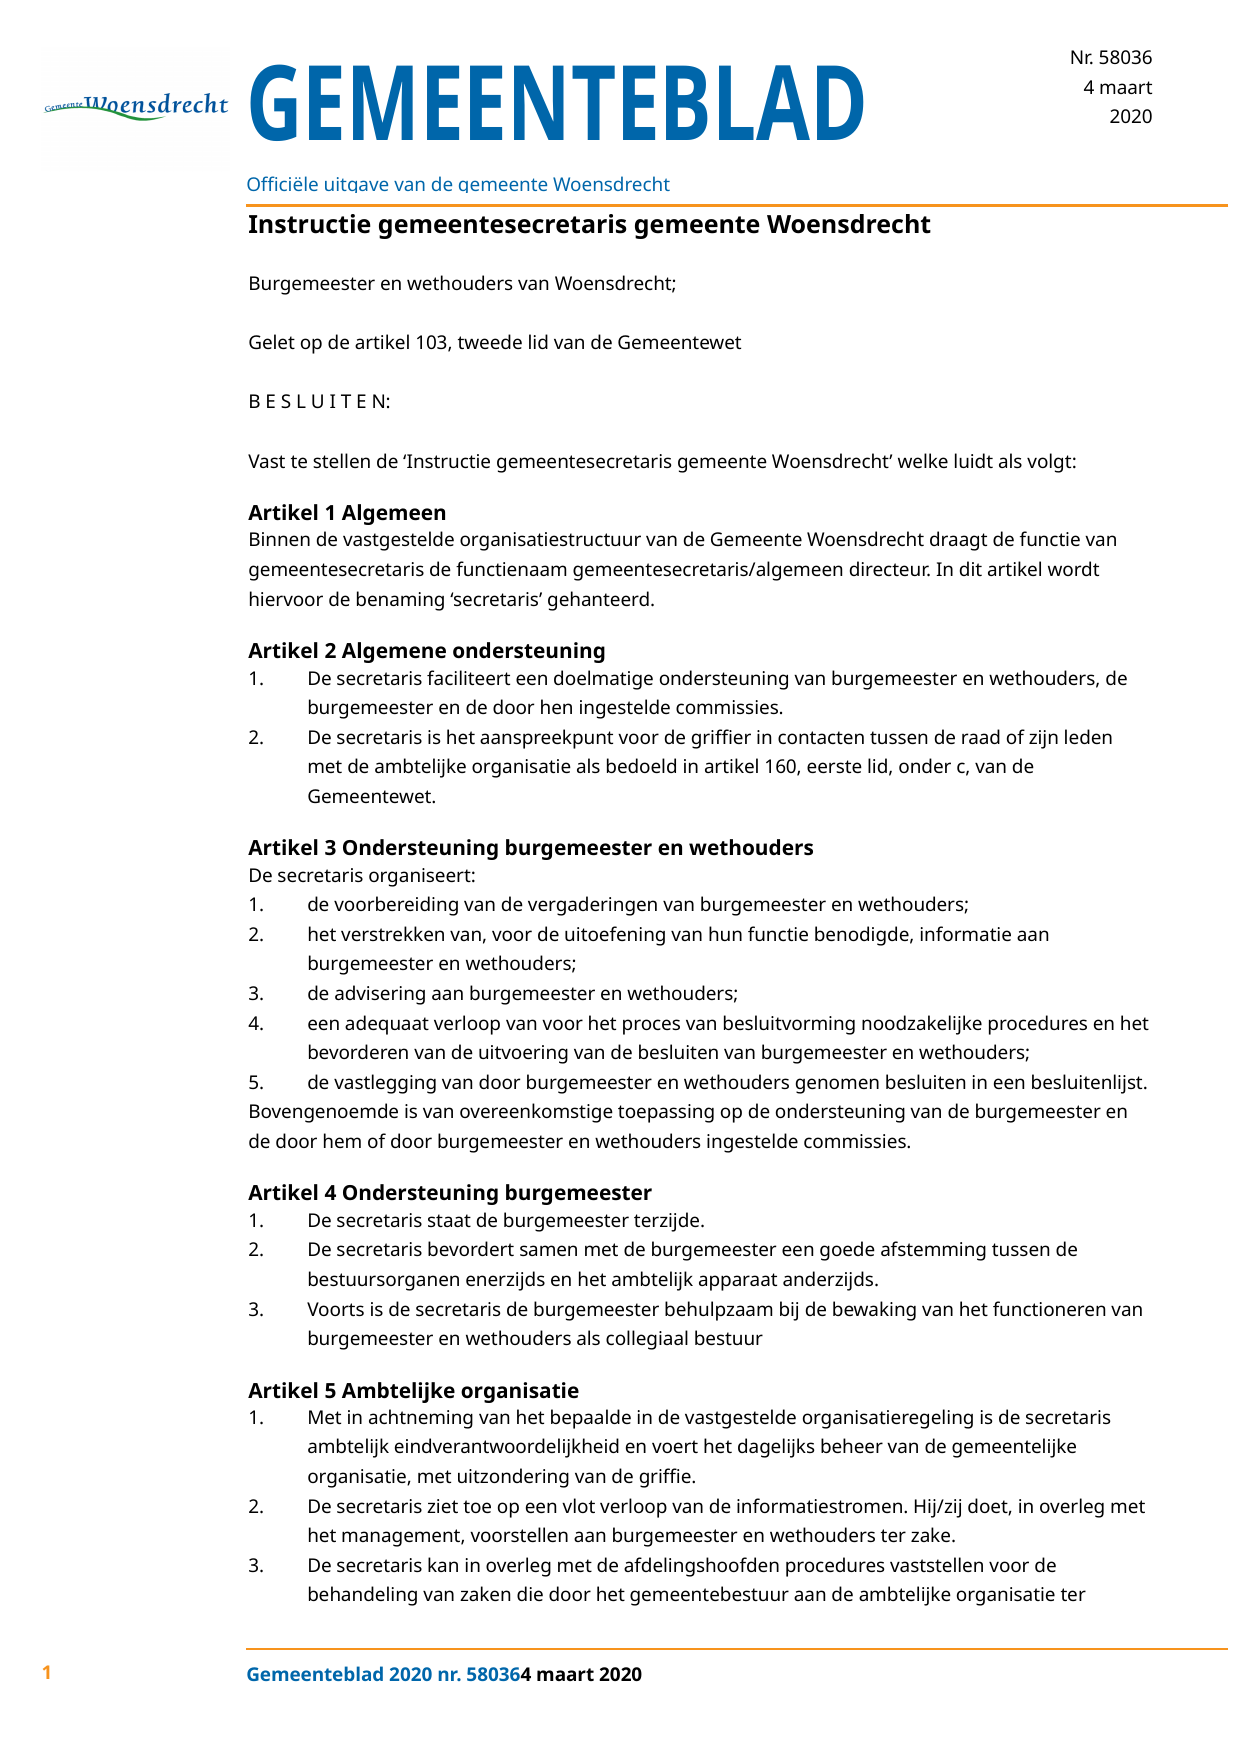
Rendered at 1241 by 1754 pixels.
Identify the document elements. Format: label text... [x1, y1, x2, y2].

list de advisering aan burgemeester en wethouders; [248, 980, 1152, 1006]
list De secretaris staat de burgemeester terzijde. [248, 1207, 1152, 1233]
text Binnen de vastgestelde organisatiestructuur van de Gemeente Woensdrecht draagt de functie van gemeentesecretaris de functienaam gemeentesecretaris/algemeen directeur. In dit artikel wordt hiervoor de benaming ‘secretaris’ gehanteerd. [248, 527, 1152, 612]
text Artikel 4 Ondersteuning burgemeester [248, 1178, 1152, 1207]
list een adequaat verloop van voor het proces van besluitvorming noodzakelijke procedures en het bevorderen van de uitvoering van de besluiten van burgemeester en wethouders; [248, 1010, 1152, 1065]
text B E S L U I T E N: [248, 389, 1152, 414]
list Met in achtneming van het bepaalde in de vastgestelde organisatieregeling is de secretaris ambtelijk eindverantwoordelijkheid en voert het dagelijks beheer van de gemeentelijke organisatie, met uitzondering van de griffie. [248, 1404, 1152, 1489]
list De secretaris faciliteert een doelmatige ondersteuning van burgemeester en wethouders, de burgemeester en de door hen ingestelde commissies. [248, 665, 1152, 720]
list De secretaris is het aanspreekpunt voor de griffier in contacten tussen de raad of zijn leden met de ambtelijke organisatie als bedoeld in artikel 160, eerste lid, onder c, van de Gemeentewet. [248, 724, 1152, 809]
text Gelet op de artikel 103, tweede lid van de Gemeentewet [248, 329, 1152, 355]
list De secretaris kan in overleg met de afdelingshoofden procedures vaststellen voor de behandeling van zaken die door het gemeentebestuur aan de ambtelijke organisatie ter [248, 1552, 1152, 1607]
text Artikel 2 Algemene ondersteuning [248, 636, 1152, 665]
list De secretaris ziet toe op een vlot verloop van de informatiestromen. Hij/zij doet, in overleg met het management, voorstellen aan burgemeester en wethouders ter zake. [248, 1493, 1152, 1548]
text Artikel 1 Algemeen [248, 498, 1152, 527]
list de voorbereiding van de vergaderingen van burgemeester en wethouders; [248, 891, 1152, 917]
text Burgemeester en wethouders van Woensdrecht; [248, 270, 1152, 296]
text Bovengenoemde is van overeenkomstige toepassing op de ondersteuning van de burgemeester en de door hem of door burgemeester en wethouders ingestelde commissies. [248, 1098, 1152, 1154]
text Artikel 5 Ambtelijke organisatie [248, 1376, 1152, 1404]
text Vast te stellen de ‘Instructie gemeentesecretaris gemeente Woensdrecht’ welke luidt als volgt: [248, 448, 1152, 473]
list De secretaris bevordert samen met de burgemeester een goede afstemming tussen de bestuursorganen enerzijds en het ambtelijk apparaat anderzijds. [248, 1237, 1152, 1292]
text Instructie gemeentesecretaris gemeente Woensdrecht [248, 207, 1152, 241]
text De secretaris organiseert: [248, 862, 1152, 888]
list de vastlegging van door burgemeester en wethouders genomen besluiten in een besluitenlijst. [248, 1069, 1152, 1095]
picture [41, 47, 231, 172]
list het verstrekken van, voor de uitoefening van hun functie benodigde, informatie aan burgemeester en wethouders; [248, 921, 1152, 976]
text Artikel 3 Ondersteuning burgemeester en wethouders [248, 833, 1152, 862]
list Voorts is de secretaris de burgemeester behulpzaam bij de bewaking van het functioneren van burgemeester en wethouders als collegiaal bestuur [248, 1296, 1152, 1351]
